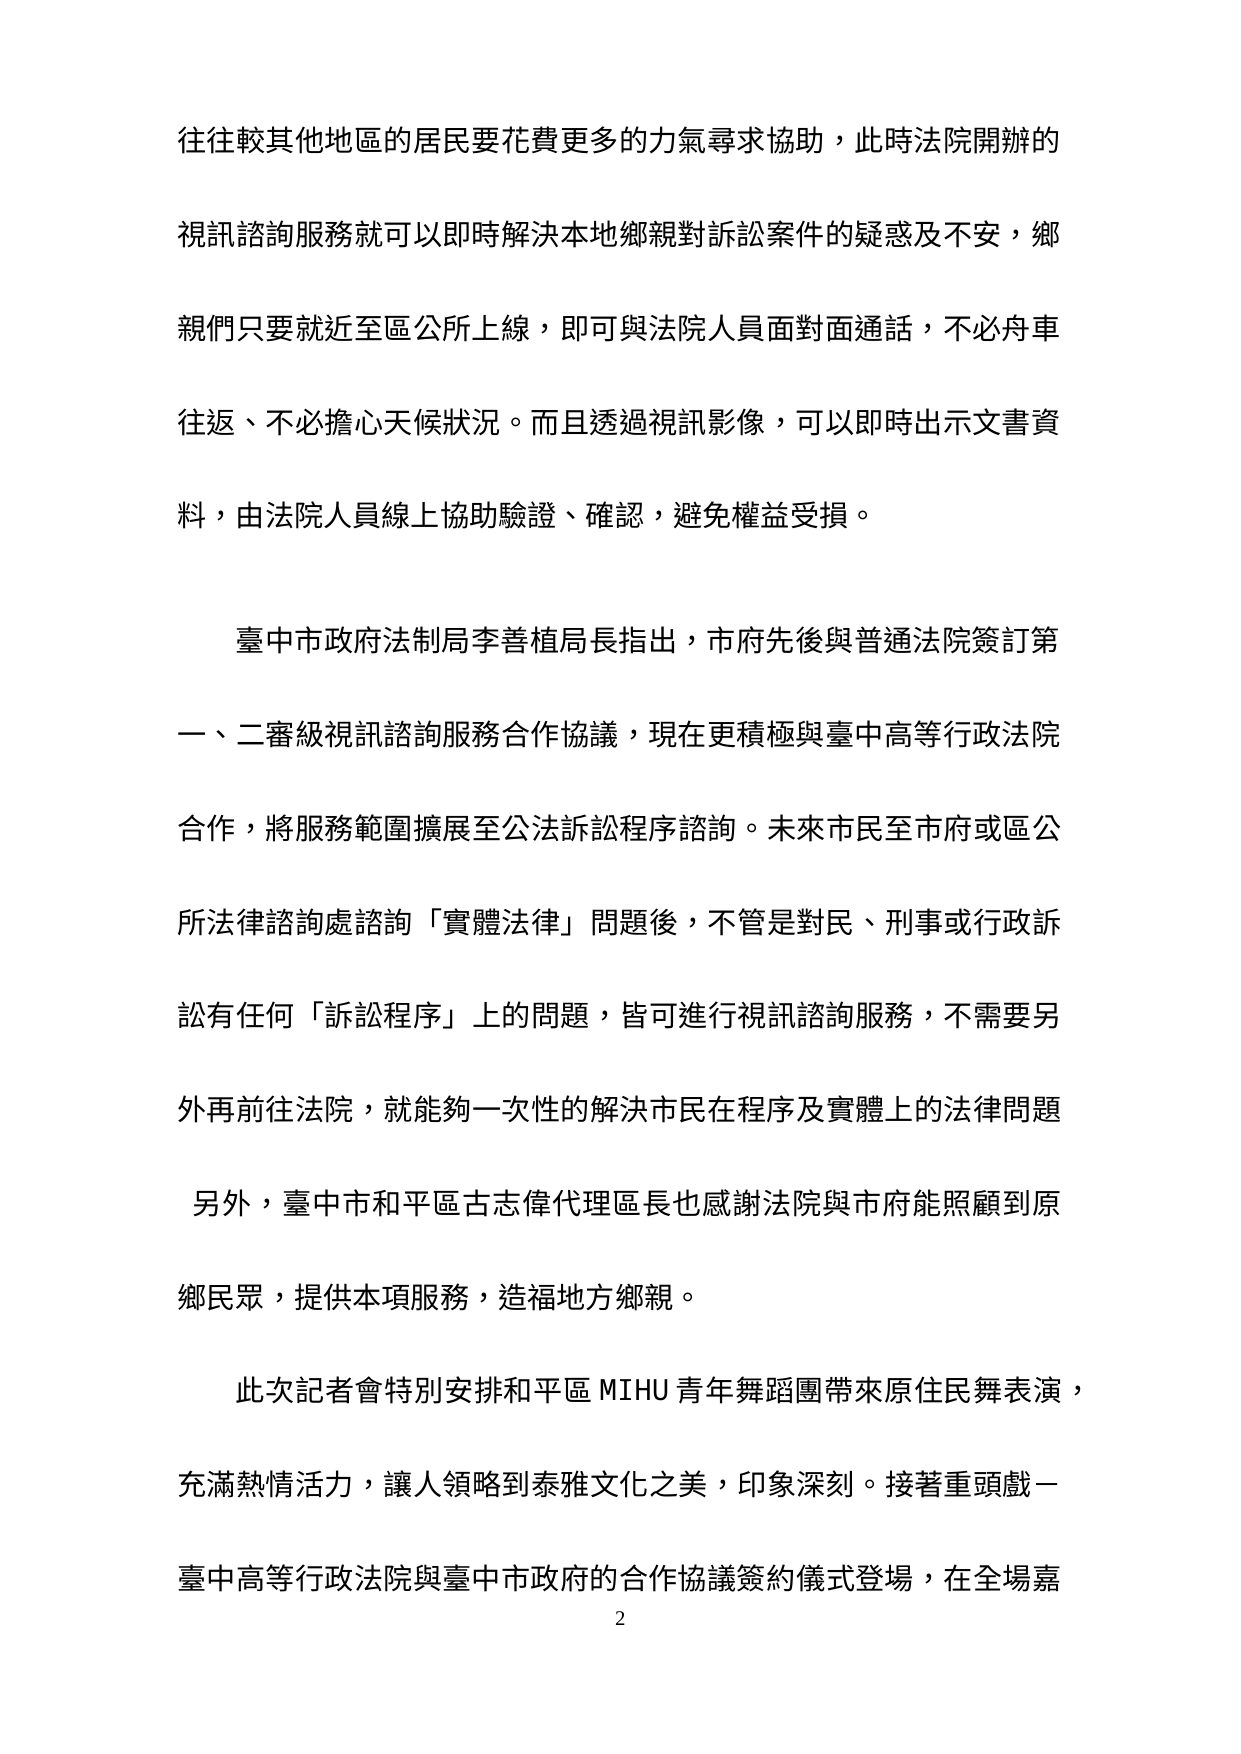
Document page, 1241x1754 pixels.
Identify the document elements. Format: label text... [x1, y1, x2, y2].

text 此次記者會特別安排和平區MIHU青年舞蹈團帶來原住民舞表演，充滿熱情活力，讓人領略到泰雅文化之美，印象深刻。接著重頭戲－臺中高等行政法院與臺中市政府的合作協議簽約儀式登場，在全場嘉賓及媒體朋友的見證下，由許金釵院長及李善植局長共同簽訂完成，全場報以掌聲。記者會最後安排區公所人員與臺中高等行政法院輔導人員進行連線，李局長也躍躍欲試，親自上場客串示範其中一角，透過現場展示，民眾可以更清楚瞭解這項視訊諮詢服務所帶來的便利性。 [177, 1347, 1063, 1597]
text 臺中市政府法制局李善植局長指出，市府先後與普通法院簽訂第一、二審級視訊諮詢服務合作協議，現在更積極與臺中高等行政法院合作，將服務範圍擴展至公法訴訟程序諮詢。未來市民至市府或區公所法律諮詢處諮詢「實體法律」問題後，不管是對民、刑事或行政訴訟有任何「訴訟程序」上的問題，皆可進行視訊諮詢服務，不需要另外再前往法院，就能夠一次性的解決市民在程序及實體上的法律問題。 另外，臺中市和平區古志偉代理區長也感謝法院與市府能照顧到原鄉民眾，提供本項服務，造福地方鄉親。 [177, 597, 1063, 1316]
text 許金釵院長致詞表示，臺中高等行政法院聯合臺中市政府及和平區公所開辦視訊諮詢服務的初衷，就是要把面對面的服務擴大到在地的每一位鄉親。尤其和平區位處於臺中市東北角，是全市29區中面積最為遼闊的第一大區，地理位置相對偏遠，民眾如果遇到訴訟案件，往往較其他地區的居民要花費更多的力氣尋求協助，此時法院開辦的視訊諮詢服務就可以即時解決本地鄉親對訴訟案件的疑惑及不安，鄉親們只要就近至區公所上線，即可與法院人員面對面通話，不必舟車往返、不必擔心天候狀況。而且透過視訊影像，可以即時出示文書資料，由法院人員線上協助驗證、確認，避免權益受損。 [177, 97, 1063, 535]
